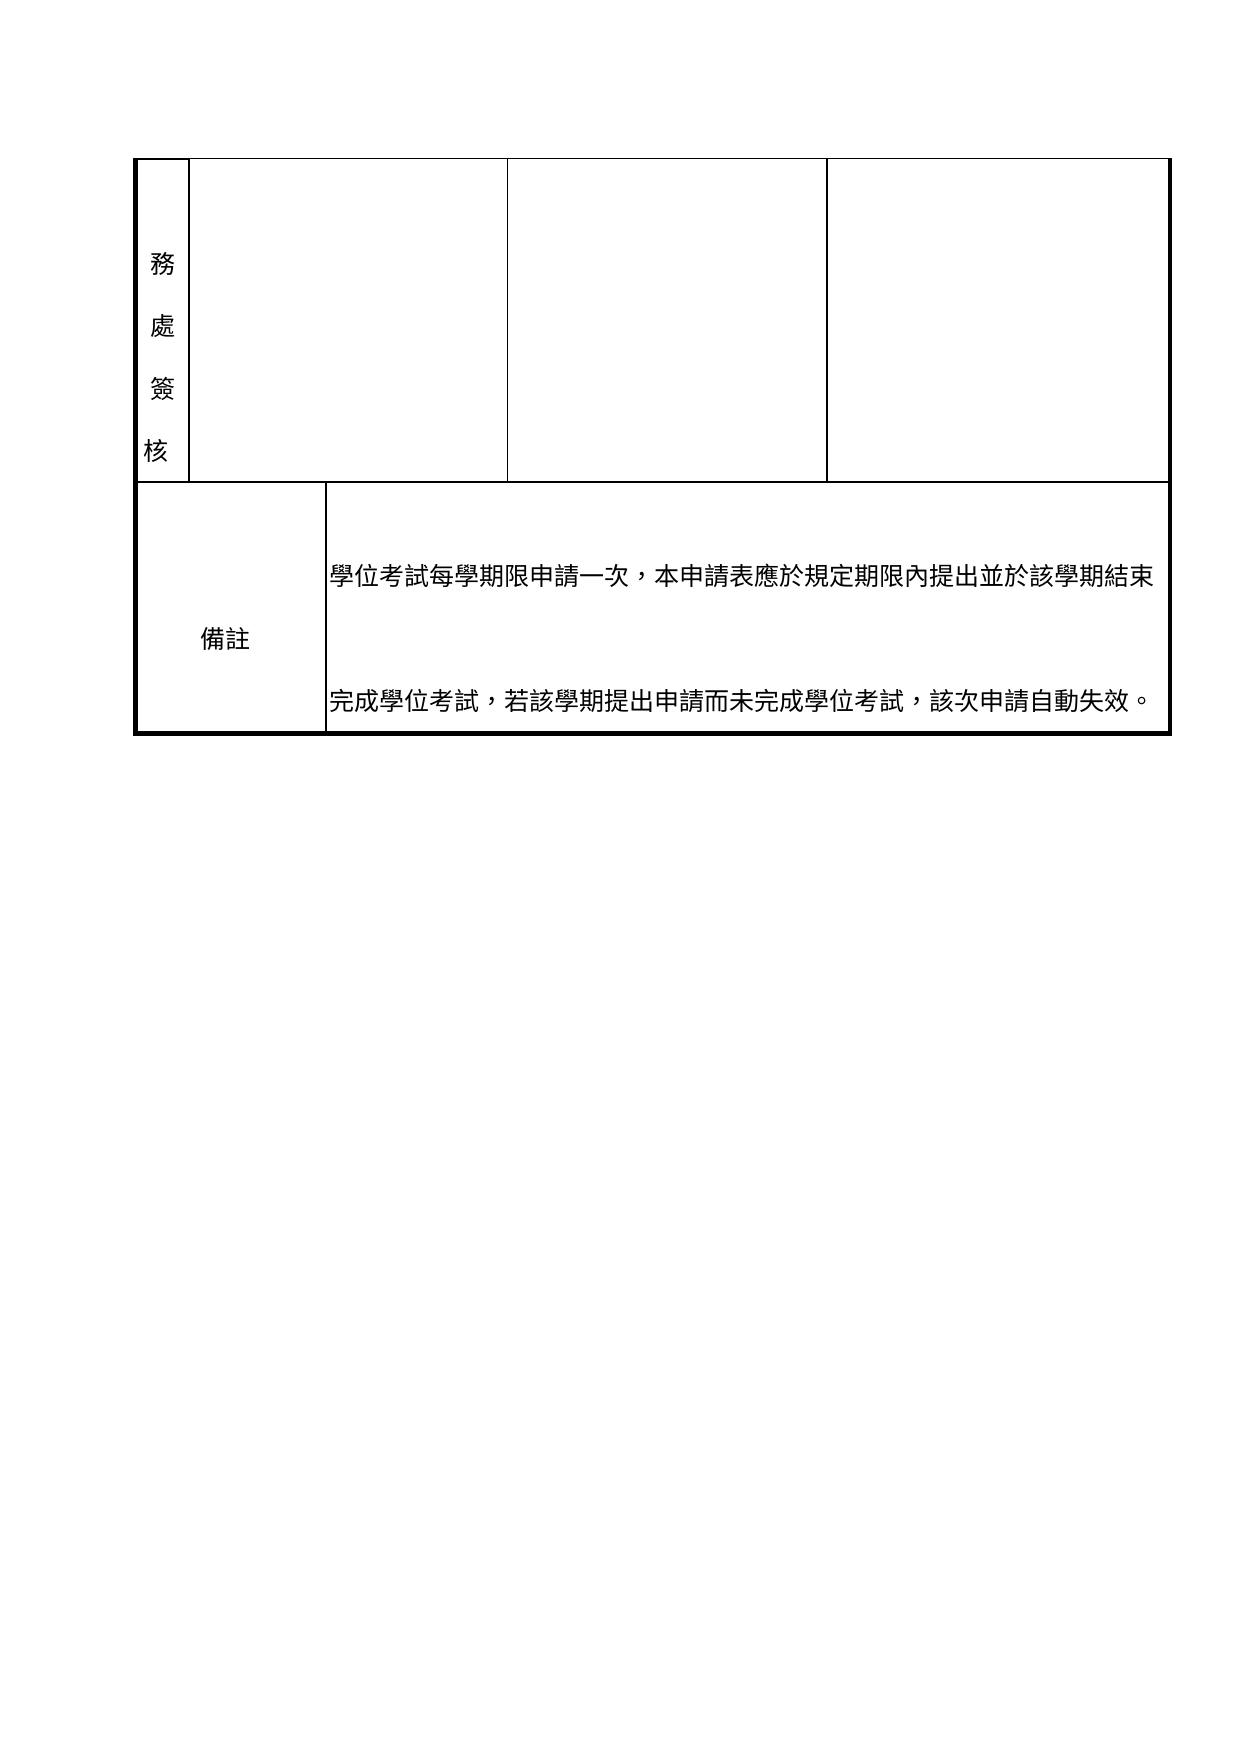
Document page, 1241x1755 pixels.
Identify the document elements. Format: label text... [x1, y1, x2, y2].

table_cell [190, 159, 507, 481]
table_cell [828, 159, 1168, 481]
table_cell 備註 [138, 483, 325, 731]
table_cell 務處簽核 [138, 160, 188, 481]
table_cell [508, 159, 826, 481]
table_cell 學位考試每學期限申請一次，本申請表應於規定期限內提出並於該學期結束 完成學位考試，若該學期提出申請而未完成學位考試，該次申請自動失效。 [327, 483, 1168, 731]
